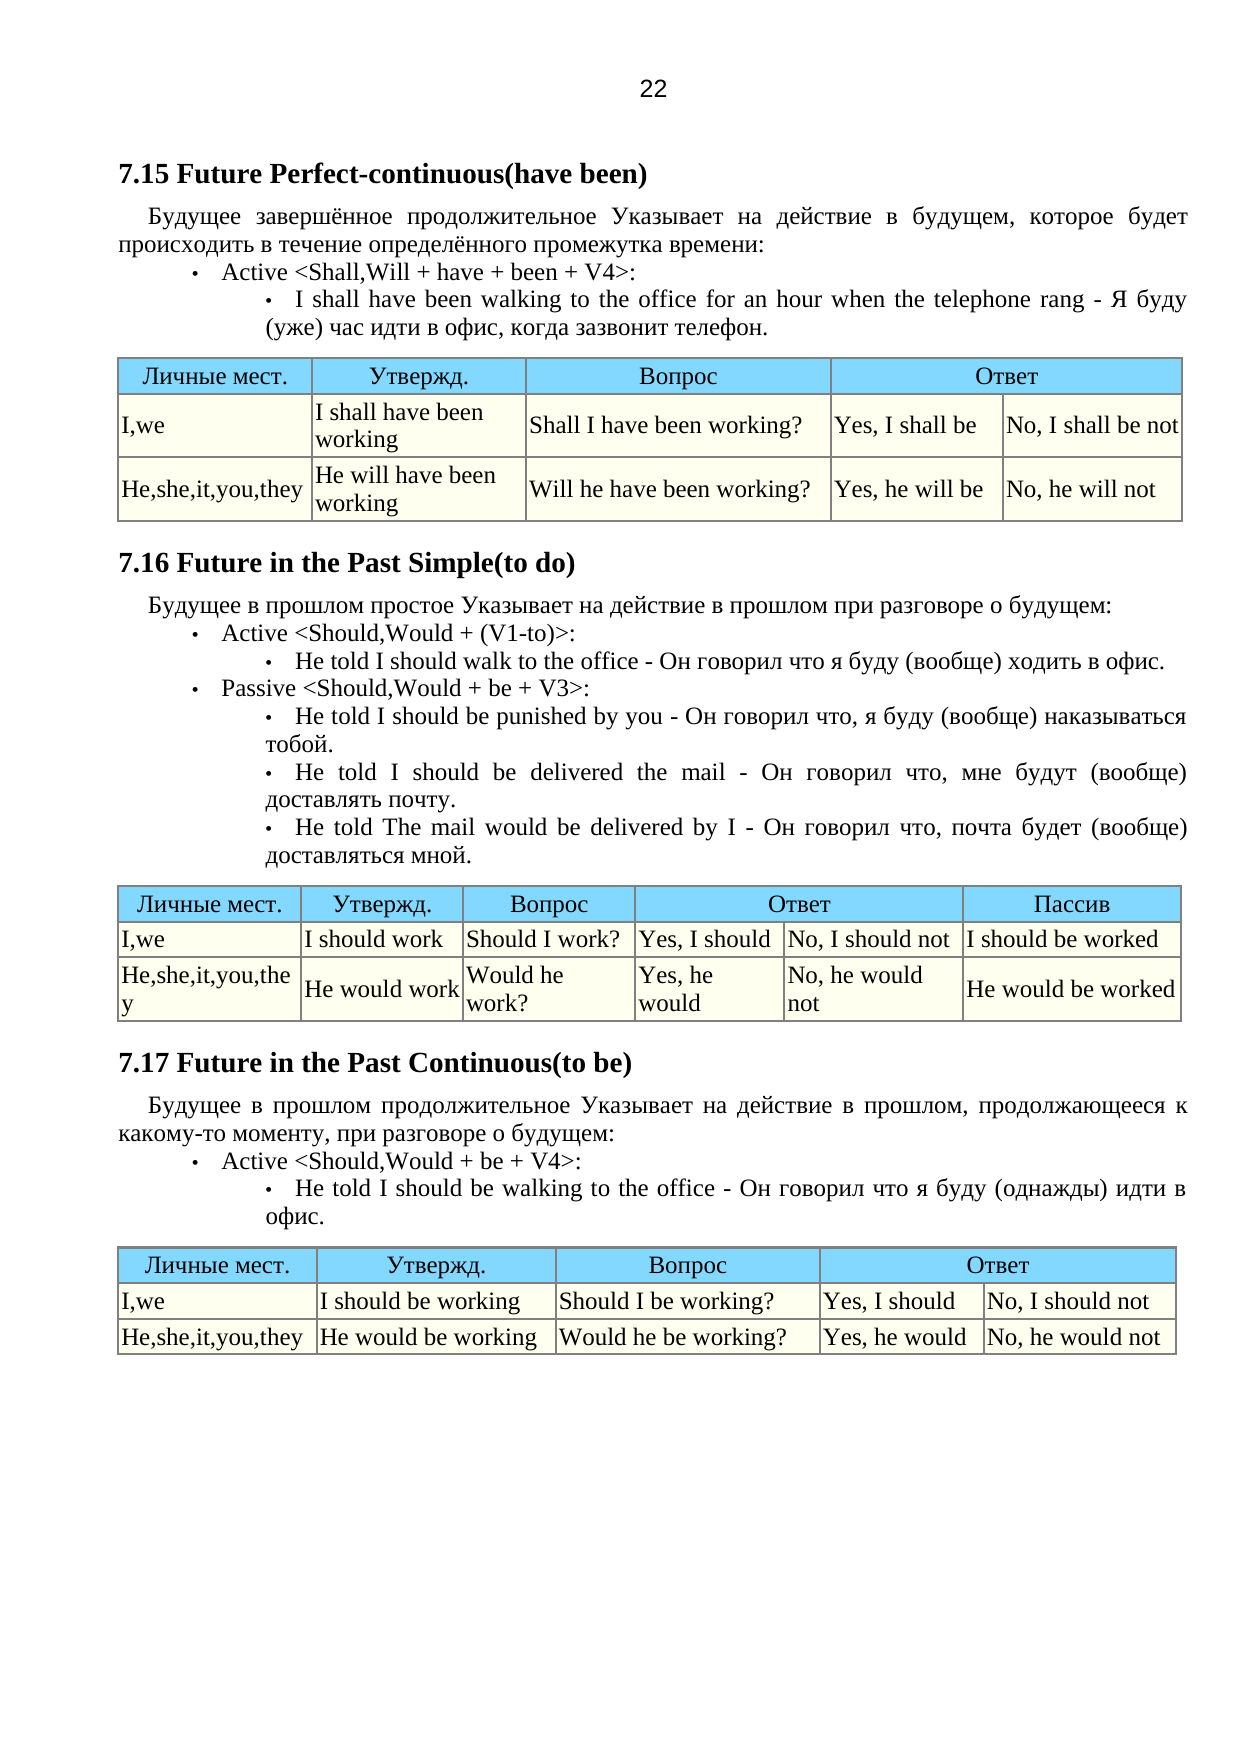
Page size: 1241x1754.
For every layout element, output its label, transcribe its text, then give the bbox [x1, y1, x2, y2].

table_cell Yes, he would [636, 958, 783, 1019]
table_cell Yes, I should [636, 923, 783, 956]
table_cell He would work [302, 958, 462, 1019]
table_cell Should I work? [464, 923, 634, 956]
list Passive <Should,Would + be + V3>: [162, 674, 1188, 702]
list He told I should be delivered the mail - Он говорил что, мне будут (вообще) доставлять почту. [236, 758, 1188, 813]
list He told The mail would be delivered by I - Он говорил что, почта будет (вообще) доставляться мной. [236, 813, 1188, 868]
table_cell Yes, he would [821, 1320, 983, 1353]
table_header Ответ [832, 359, 1181, 393]
table_cell I,we [119, 395, 311, 456]
table_cell He,she,it,you,they [119, 1320, 316, 1353]
table_cell Would he be working? [557, 1320, 819, 1353]
table_cell He would be working [318, 1320, 555, 1353]
table_header Личные мест. [119, 359, 311, 393]
table_cell No, I shall be not [1004, 395, 1181, 456]
table_cell Yes, he will be [832, 458, 1002, 519]
table_header Утвержд. [318, 1249, 555, 1282]
list I shall have been walking to the office for an hour when the telephone rang - Я буду (уже) час идти в офис, когда зазвонит телефон. [236, 285, 1188, 341]
table_cell No, he will not [1004, 458, 1181, 519]
list He told I should walk to the office - Он говорил что я буду (вообще) ходить в офис. [236, 647, 1188, 674]
table_cell I should be working [318, 1284, 555, 1318]
list Active <Shall,Will + have + been + V4>: [162, 258, 1188, 285]
table_cell No, he would not [785, 958, 962, 1019]
table_cell Would he work? [464, 958, 634, 1019]
table_header Утвержд. [302, 887, 462, 921]
table_cell I,we [119, 923, 300, 956]
table_cell He,she,it,you,they [119, 958, 300, 1019]
table_cell Yes, I should [821, 1284, 983, 1318]
table_cell I shall have been working [313, 395, 525, 456]
table_cell He,she,it,you,they [119, 458, 311, 519]
table_cell No, I should not [785, 923, 962, 956]
table_header Вопрос [464, 887, 634, 921]
table_header Вопрос [557, 1249, 819, 1282]
list Active <Should,Would + be + V4>: [162, 1147, 1188, 1174]
table_header Вопрос [527, 359, 830, 393]
table_cell He will have been working [313, 458, 525, 519]
text Будущее в прошлом простое Указывает на действие в прошлом при разговоре о будущем: [118, 591, 1188, 619]
table_cell No, he would not [985, 1320, 1175, 1353]
list He told I should be walking to the office - Он говорил что я буду (однажды) идти в офис. [236, 1174, 1188, 1230]
table_cell Will he have been working? [527, 458, 830, 519]
table_cell No, I should not [985, 1284, 1175, 1318]
table_header Личные мест. [119, 887, 300, 921]
table_header Утвержд. [313, 359, 525, 393]
table_cell I,we [119, 1284, 316, 1318]
table_header Ответ [821, 1249, 1175, 1282]
table_cell I should be worked [964, 923, 1180, 956]
subtitle 7.17 Future in the Past Continuous(to be) [118, 1047, 1188, 1079]
subtitle 7.15 Future Perfect-continuous(have been) [118, 157, 1188, 190]
table_header Пассив [964, 887, 1180, 921]
list He told I should be punished by you - Он говорил что, я буду (вообще) наказываться тобой. [236, 702, 1188, 758]
table_cell He would be worked [964, 958, 1180, 1019]
table_header Личные мест. [119, 1249, 316, 1282]
table_cell Yes, I shall be [832, 395, 1002, 456]
list Active <Should,Would + (V1-to)>: [162, 619, 1188, 647]
table_cell Shall I have been working? [527, 395, 830, 456]
table_cell Should I be working? [557, 1284, 819, 1318]
subtitle 7.16 Future in the Past Simple(to do) [118, 547, 1188, 579]
text Будущее завершённое продолжительное Указывает на действие в будущем, которое будет происходить в течение определённого промежутка времени: [118, 202, 1188, 258]
text Будущее в прошлом продолжительное Указывает на действие в прошлом, продолжающееся к какому-то моменту, при разговоре о будущем: [118, 1091, 1188, 1147]
table_cell I should work [302, 923, 462, 956]
table_header Ответ [636, 887, 962, 921]
